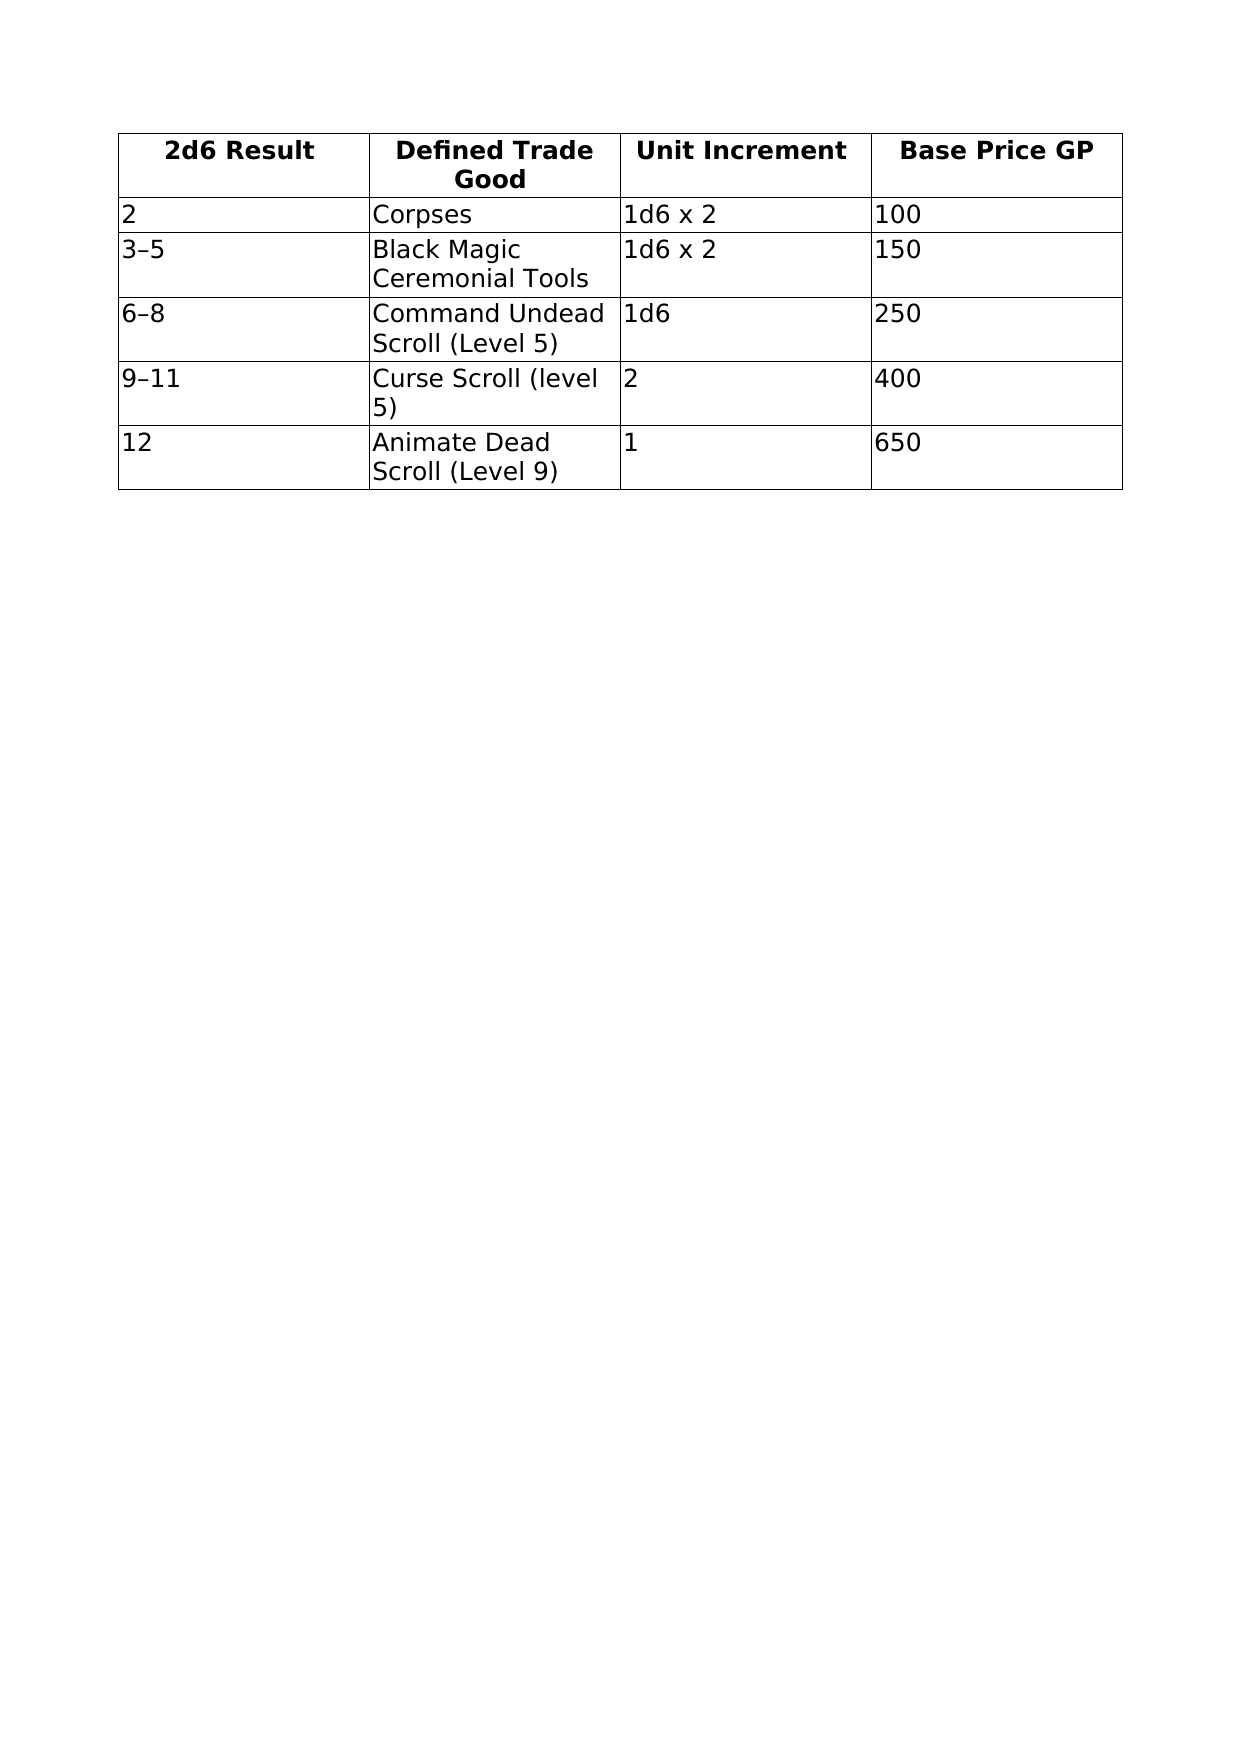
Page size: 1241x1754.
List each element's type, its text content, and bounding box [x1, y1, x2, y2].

table_cell 3–5 [119, 233, 369, 297]
table_cell 6–8 [119, 298, 369, 361]
table_cell 1d6 [621, 298, 871, 361]
table_header Defined Trade Good [370, 134, 620, 197]
table_header Unit Increment [621, 134, 871, 197]
table_cell 150 [872, 233, 1122, 297]
table_header 2d6 Result [119, 134, 369, 197]
table_cell 2 [119, 198, 369, 232]
table_cell Corpses [370, 198, 620, 232]
table_cell 1d6 x 2 [621, 233, 871, 297]
table_cell Black Magic Ceremonial Tools [370, 233, 620, 297]
table_cell 2 [621, 362, 871, 425]
table_cell 1d6 x 2 [621, 198, 871, 232]
table_cell Command Undead Scroll (Level 5) [370, 298, 620, 361]
table_cell 1 [621, 426, 871, 489]
table_cell Animate Dead Scroll (Level 9) [370, 426, 620, 489]
table_header Base Price GP [872, 134, 1122, 197]
table_cell 250 [872, 298, 1122, 361]
table_cell 9–11 [119, 362, 369, 425]
table_cell Curse Scroll (level 5) [370, 362, 620, 425]
table_cell 12 [119, 426, 369, 489]
table_cell 100 [872, 198, 1122, 232]
table_cell 400 [872, 362, 1122, 425]
table_cell 650 [872, 426, 1122, 489]
